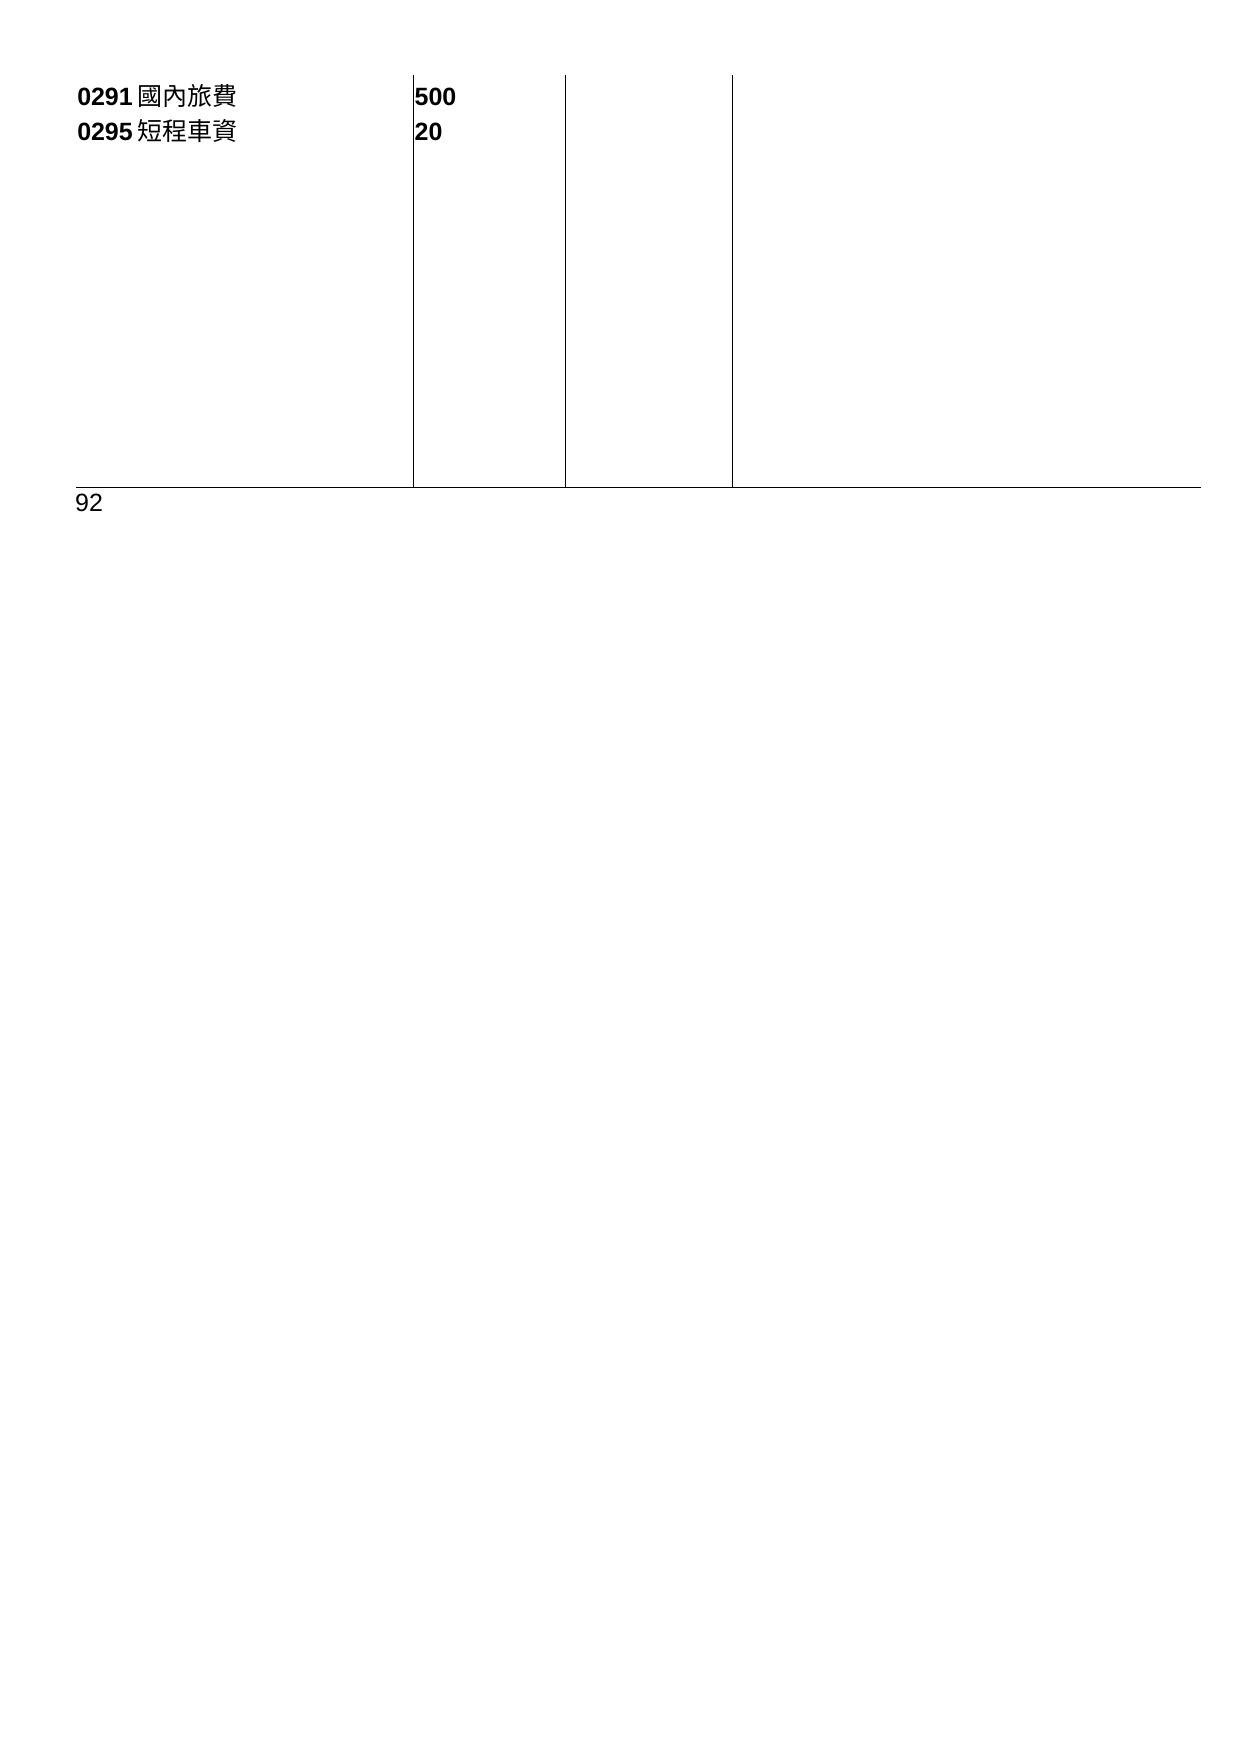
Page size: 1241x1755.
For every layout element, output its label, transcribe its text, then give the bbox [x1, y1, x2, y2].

table_cell [733, 75, 1201, 117]
table_cell 20 [414, 117, 565, 487]
table_cell 500 [414, 75, 565, 117]
table_cell [566, 117, 732, 487]
text 92 [75, 488, 1166, 517]
table_cell [566, 75, 732, 117]
table_cell 0295短程車資 [76, 117, 413, 487]
table_cell 0291國內旅費 [76, 75, 413, 117]
table_cell [733, 117, 1201, 487]
